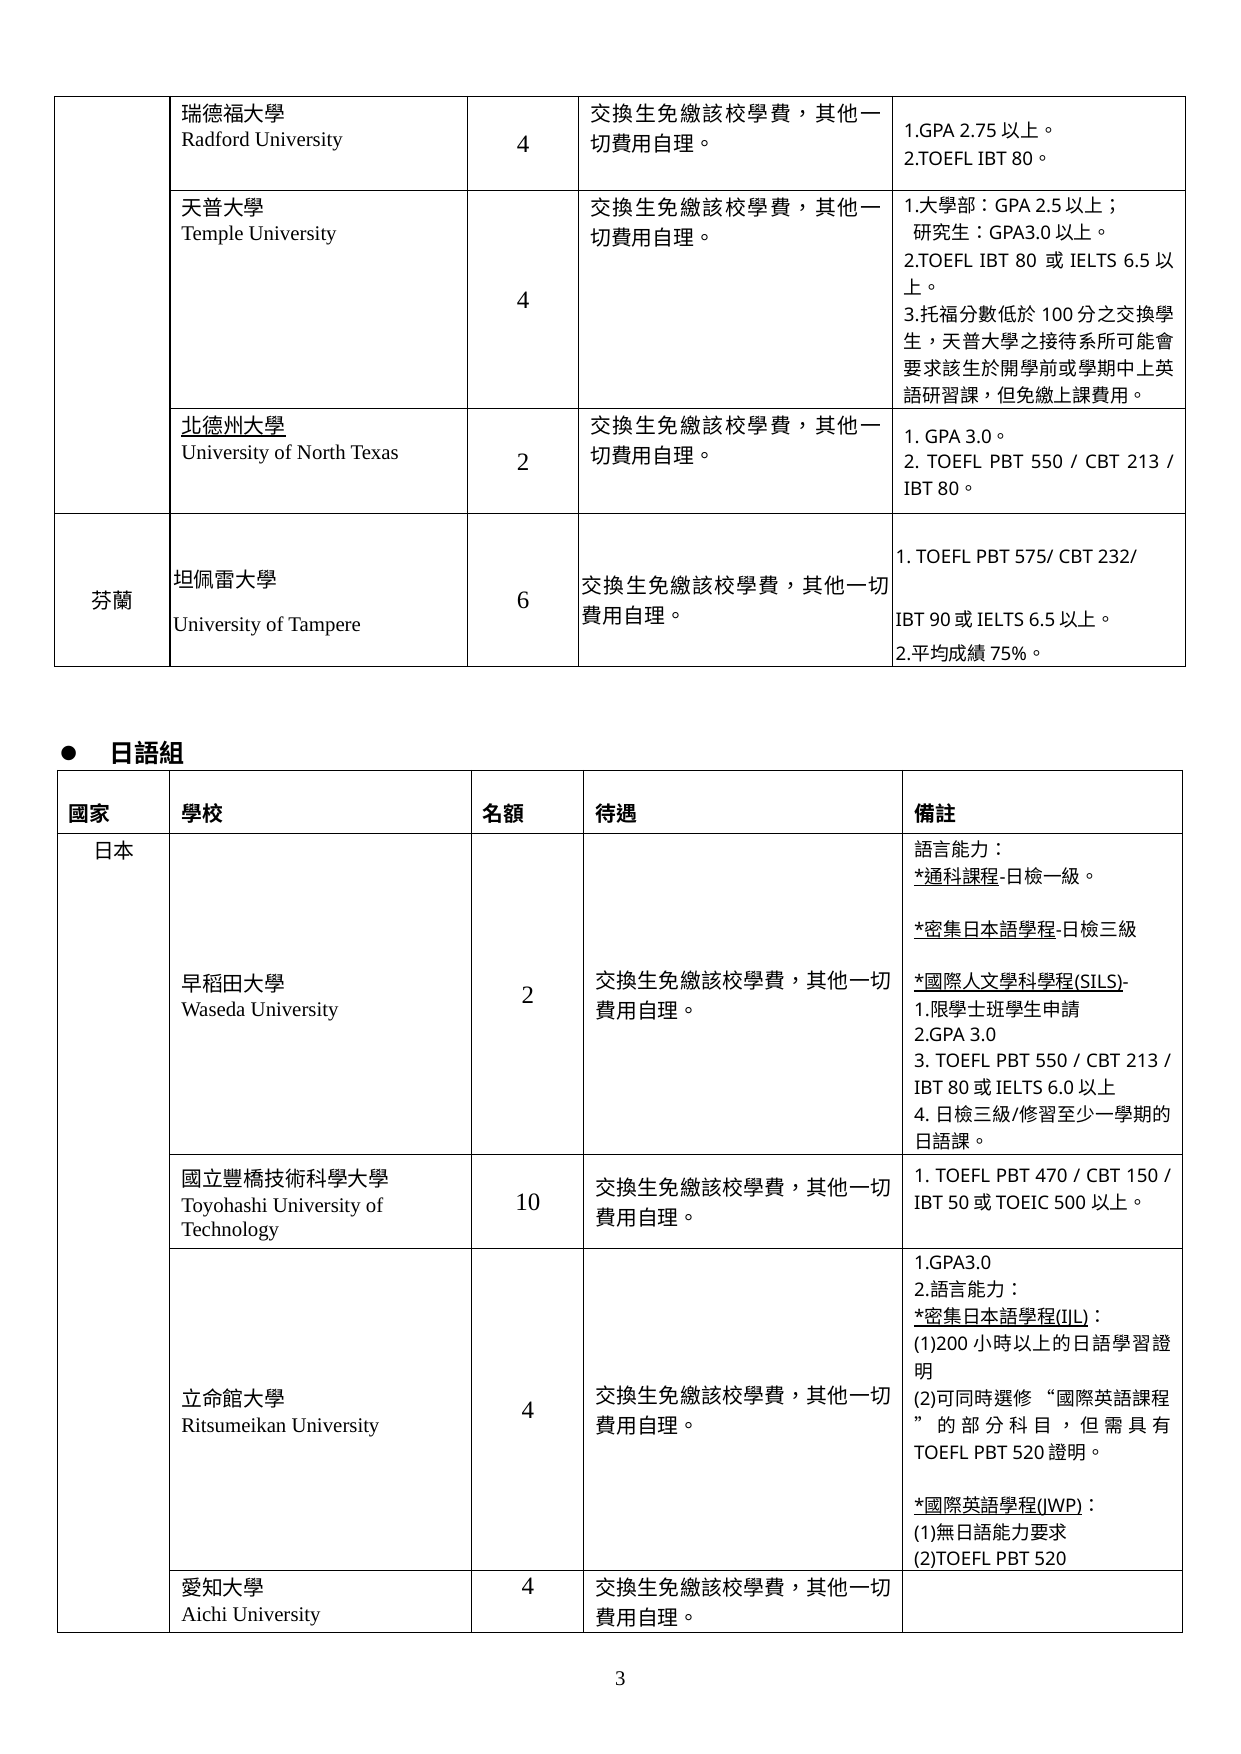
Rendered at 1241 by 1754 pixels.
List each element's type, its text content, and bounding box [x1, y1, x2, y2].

table_cell 國立豐橋技術科學大學 Toyohashi University of Technology [170, 1155, 471, 1248]
table_cell 1. TOEFL PBT 575/ CBT 232/ IBT 90或IELTS 6.5以上。 2.平均成績75%。 [893, 514, 1185, 666]
table_cell 2 [472, 834, 583, 1154]
table_cell 天普大學 Temple University [171, 191, 467, 408]
table_cell 北德州大學 University of North Texas [171, 409, 467, 513]
table_cell 4 [468, 191, 578, 408]
table_cell 語言能力： *通科課程-日檢一級。 *密集日本語學程-日檢三級 *國際人文學科學程(SILS)- 1.限學士班學生申請 2.GPA 3.0 3. TOEFL PBT 550 / CBT 213 / IBT 80或IELTS 6.0 以上 4. 日檢三級/修習至少一學期的日語課。 [903, 834, 1182, 1154]
table_cell 交換生免繳該校學費，其他一切費用自理。 [579, 97, 892, 190]
table_cell [55, 97, 169, 513]
table_cell 交換生免繳該校學費，其他一切費用自理。 [579, 191, 892, 408]
table_cell 4 [468, 97, 578, 190]
table_cell 交換生免繳該校學費，其他一切費用自理。 [579, 409, 892, 513]
table_cell 立命館大學 Ritsumeikan University [170, 1249, 471, 1570]
table_header 國家 [58, 771, 169, 833]
table_cell 交換生免繳該校學費，其他一切費用自理。 [584, 1155, 902, 1248]
table_cell 交換生免繳該校學費，其他一切費用自理。 [584, 1571, 902, 1632]
table_cell 日本 [58, 834, 169, 1632]
table_cell 1.GPA 2.75 以上。 2.TOEFL IBT 80。 [893, 97, 1185, 190]
table_cell 交換生免繳該校學費，其他一切費用自理。 [584, 834, 902, 1154]
table_cell 瑞德福大學 Radford University [171, 97, 467, 190]
table_cell 坦佩雷大學 University of Tampere [171, 514, 467, 666]
table_cell 10 [472, 1155, 583, 1248]
table_cell 6 [468, 514, 578, 666]
table_cell 交換生免繳該校學費，其他一切費用自理。 [579, 514, 892, 666]
table_cell 4 [472, 1571, 583, 1632]
table_cell 愛知大學 Aichi University [170, 1571, 471, 1632]
table_cell 1.GPA3.0 2.語言能力： *密集日本語學程(IJL)： (1)200小時以上的日語學習證明 (2)可同時選修 “國際英語課程”的部分科目，但需具有TOEFL PBT 520證明。 *國際英語學程(JWP)： (1)無日語能力要求 (2)TOEFL PBT 520 [903, 1249, 1182, 1570]
table_header 學校 [170, 771, 471, 833]
table_cell 交換生免繳該校學費，其他一切費用自理。 [584, 1249, 902, 1570]
table_cell 1. GPA 3.0。 2. TOEFL PBT 550 / CBT 213 / IBT 80。 [893, 409, 1185, 513]
table_cell [903, 1571, 1182, 1632]
table_cell 1.大學部：GPA 2.5以上； 研究生：GPA3.0以上。 2.TOEFL IBT 80 或IELTS 6.5以上。 3.托福分數低於100分之交換學生，天普大學之接待系所可能會要求該生於開學前或學期中上英語研習課，但免繳上課費用。 [893, 191, 1185, 408]
list 日語組 [59, 733, 1181, 770]
table_cell 1. TOEFL PBT 470 / CBT 150 / IBT 50或TOEIC 500 以上。 [903, 1155, 1182, 1248]
table_cell 芬蘭 [55, 514, 169, 666]
table_cell 早稻田大學 Waseda University [170, 834, 471, 1154]
table_header 名額 [472, 771, 583, 833]
table_cell 2 [468, 409, 578, 513]
table_cell 4 [472, 1249, 583, 1570]
table_header 備註 [903, 771, 1182, 833]
table_header 待遇 [584, 771, 902, 833]
